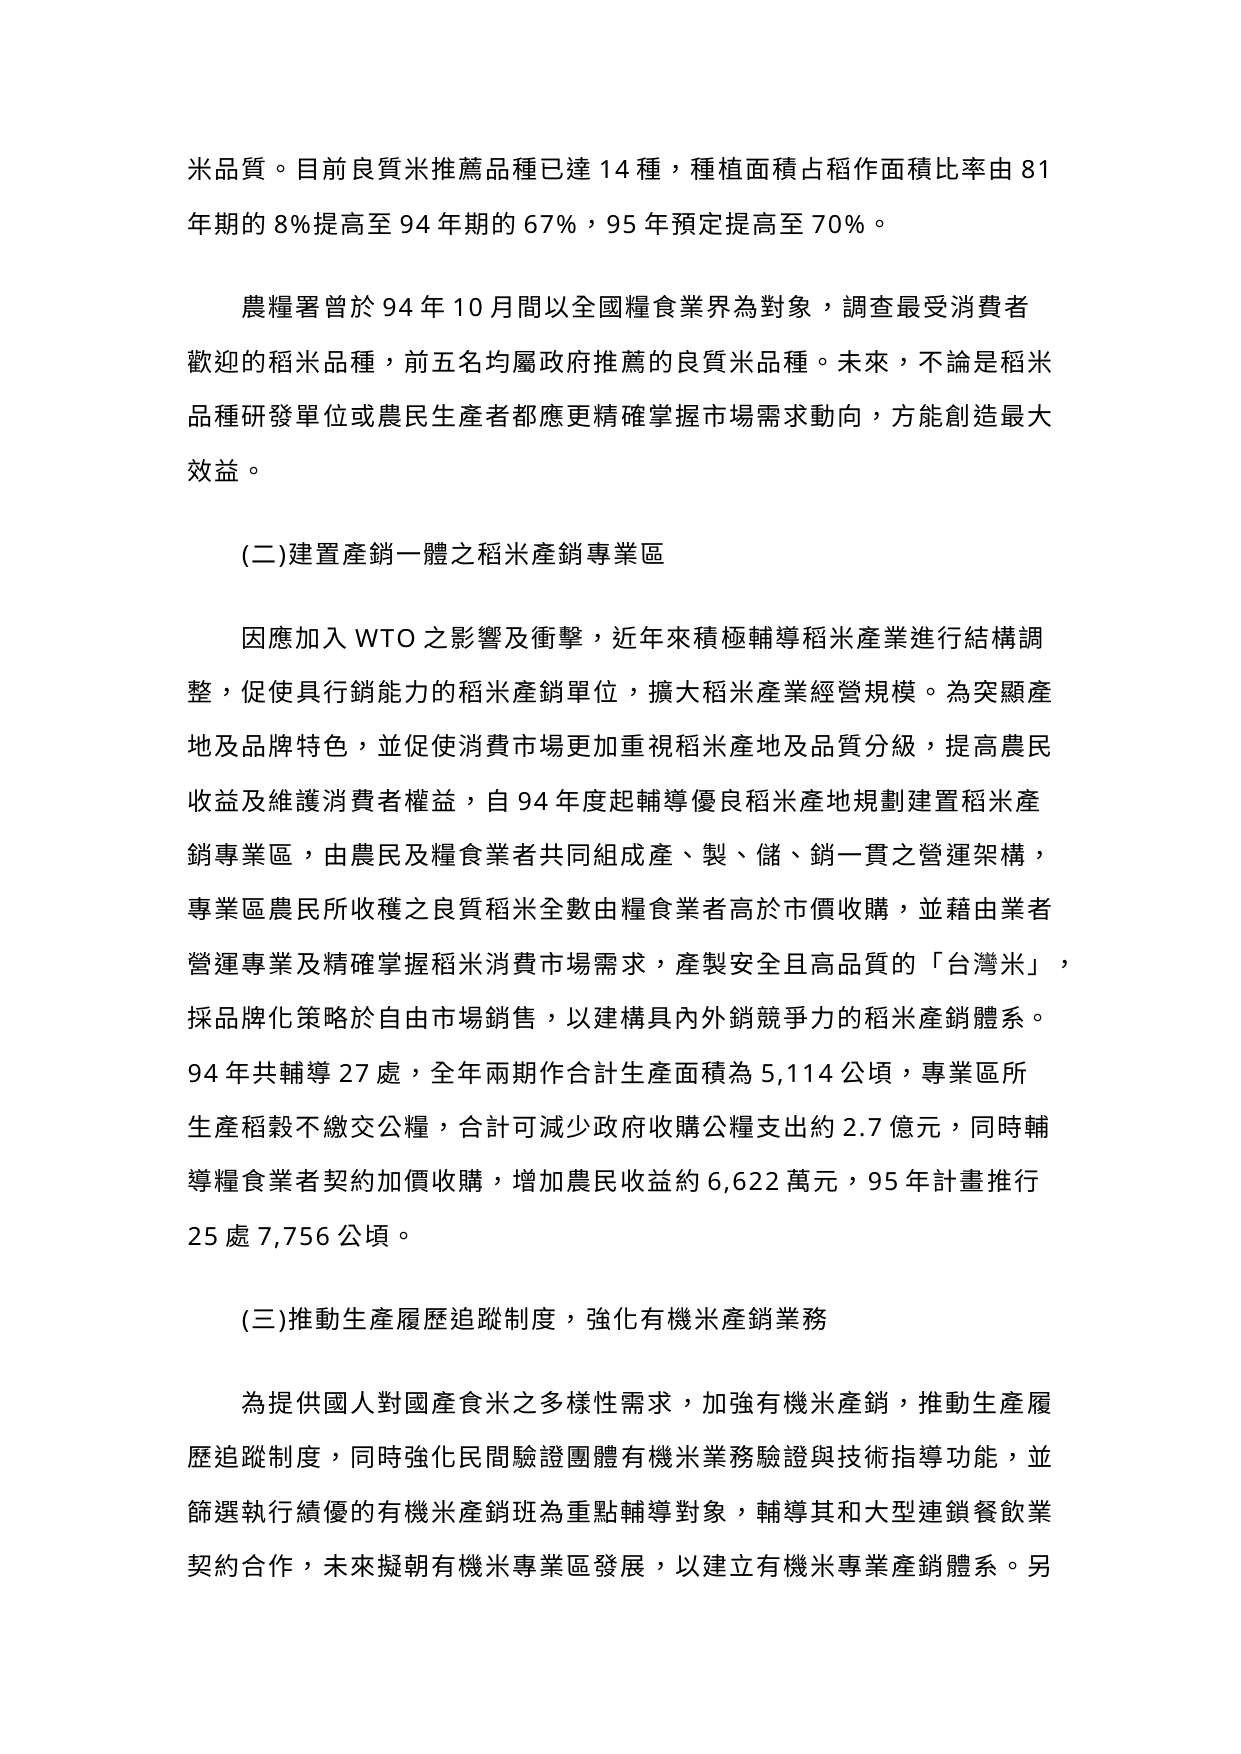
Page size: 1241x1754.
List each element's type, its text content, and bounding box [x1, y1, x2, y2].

text (三)推動生產履歷追蹤制度，強化有機米產銷業務 [187, 1300, 1053, 1336]
text 按市場導向需求培育外觀、食味優良之水稻新品種，藉由設置示範田，使稻農確實掌握其特性及栽培要領，發揮其品種特色，加速推廣優良之新品種。配合水稻良種繁殖三級制度，提高良質米推荐品種原原種、原種、採種田設置面積，加速優良稻種之更新，充分供應所需秧苗，提升國產稻米品質。目前良質米推薦品種已達14種，種植面積占稻作面積比率由81年期的8%提高至94年期的67%，95年預定提高至70%。 [187, 150, 1053, 241]
text (二)建置產銷一體之稻米產銷專業區 [187, 534, 1053, 571]
text 因應加入WTO之影響及衝擊，近年來積極輔導稻米產業進行結構調整，促使具行銷能力的稻米產銷單位，擴大稻米產業經營規模。為突顯產地及品牌特色，並促使消費市場更加重視稻米產地及品質分級，提高農民收益及維護消費者權益，自94年度起輔導優良稻米產地規劃建置稻米產銷專業區，由農民及糧食業者共同組成產、製、儲、銷一貫之營運架構，專業區農民所收穫之良質稻米全數由糧食業者高於市價收購，並藉由業者營運專業及精確掌握稻米消費市場需求，產製安全且高品質的「台灣米」，採品牌化策略於自由市場銷售，以建構具內外銷競爭力的稻米產銷體系。94年共輔導27處，全年兩期作合計生產面積為5,114公頃，專業區所生產稻穀不繳交公糧，合計可減少政府收購公糧支出約2.7億元，同時輔導糧食業者契約加價收購，增加農民收益約6,622萬元，95年計畫推行25處7,756公頃。 [187, 618, 1053, 1252]
text 為提供國人對國產食米之多樣性需求，加強有機米產銷，推動生產履歷追蹤制度，同時強化民間驗證團體有機米業務驗證與技術指導功能，並篩選執行績優的有機米產銷班為重點輔導對象，輔導其和大型連鎖餐飲業契約合作，未來擬朝有機米專業區發展，以建立有機米專業產銷體系。另 [187, 1383, 1053, 1583]
text 農糧署曾於94年10月間以全國糧食業界為對象，調查最受消費者歡迎的稻米品種，前五名均屬政府推薦的良質米品種。未來，不論是稻米品種研發單位或農民生產者都應更精確掌握市場需求動向，方能創造最大效益。 [187, 288, 1053, 487]
